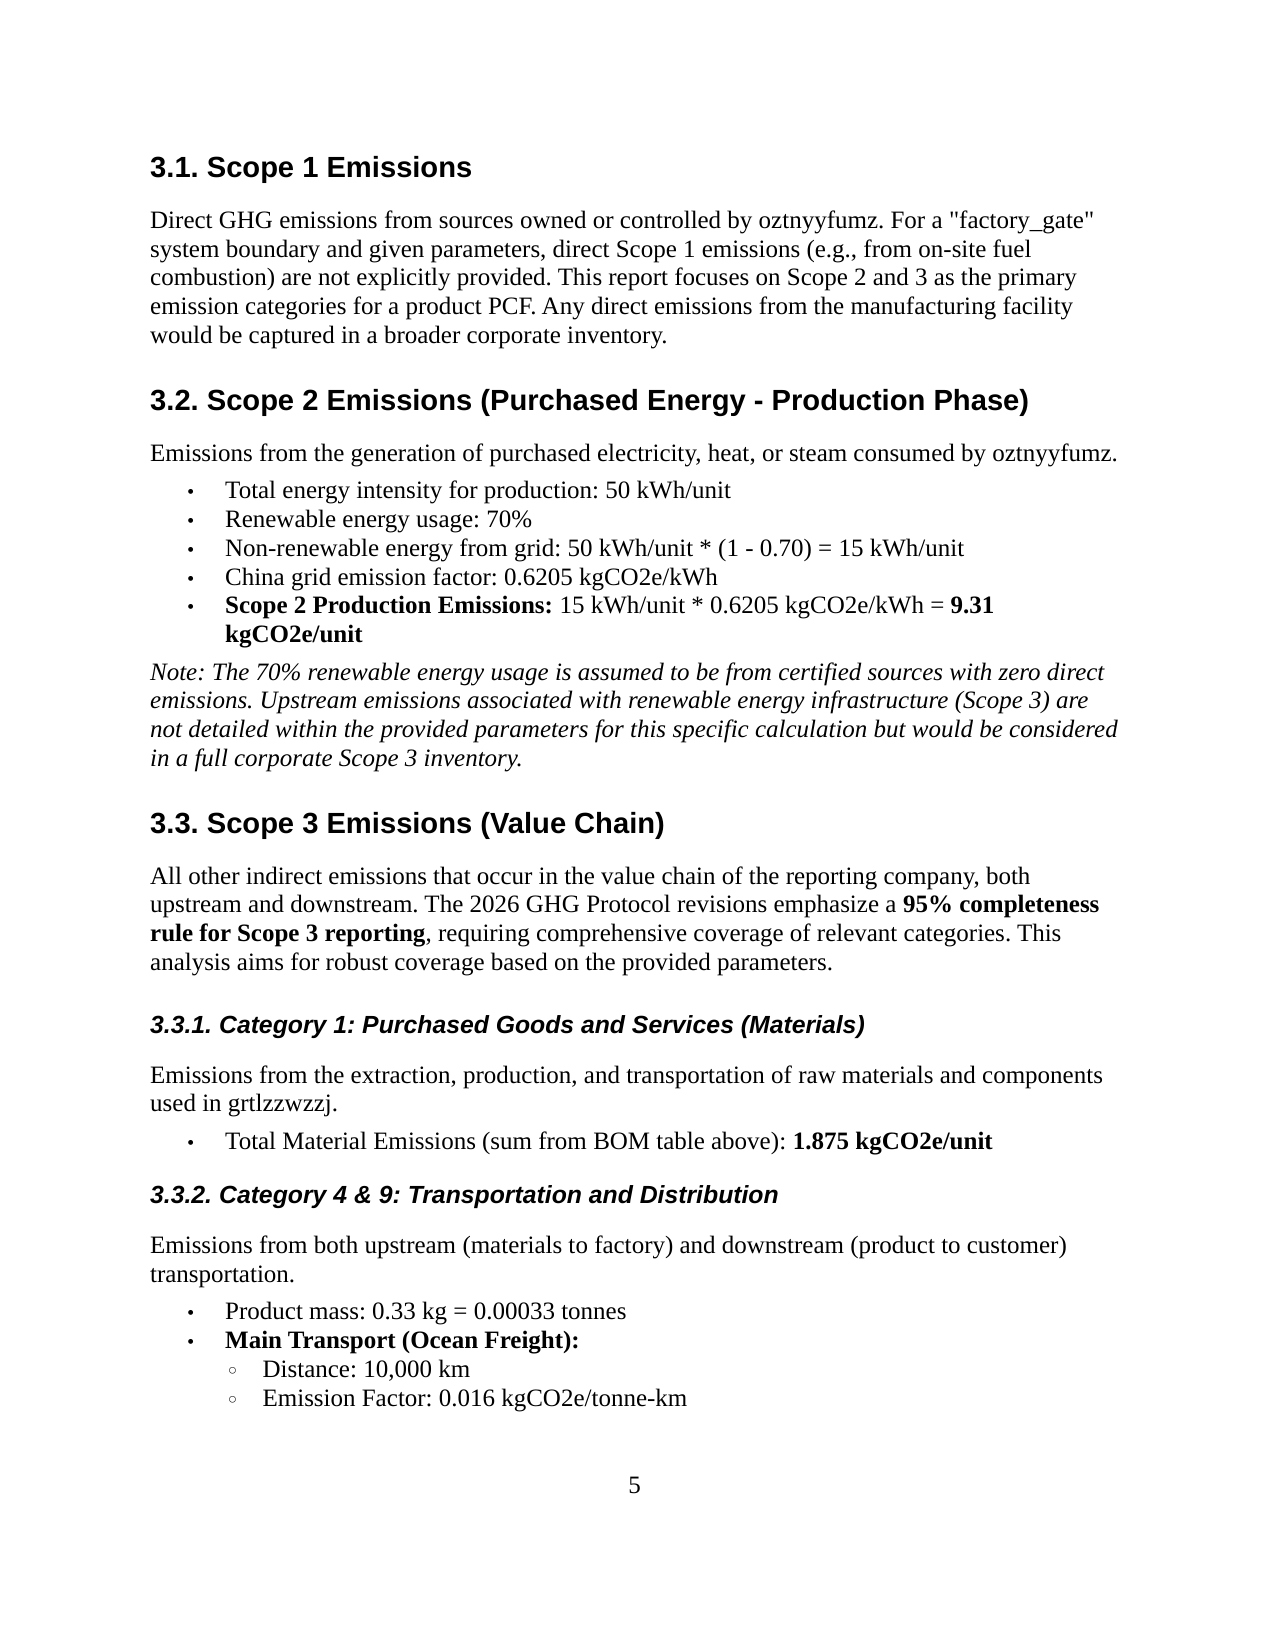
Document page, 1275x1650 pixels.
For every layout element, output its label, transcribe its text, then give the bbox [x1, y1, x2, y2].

subtitle 3.2. Scope 2 Emissions (Purchased Energy - Production Phase) [150, 383, 1125, 416]
text Emissions from both upstream (materials to factory) and downstream (product to customer) transportation. [150, 1230, 1125, 1287]
text Note: The 70% renewable energy usage is assumed to be from certified sources with zero direct emissions. Upstream emissions associated with renewable energy infrastructure (Scope 3) are not detailed within the provided parameters for this specific calculation but would be considered in a full corporate Scope 3 inventory. [150, 657, 1125, 772]
subtitle 3.1. Scope 1 Emissions [150, 150, 1125, 183]
list China grid emission factor: 0.6205 kgCO2e/kWh [187, 562, 1125, 590]
list Scope 2 Production Emissions: 15 kWh/unit * 0.6205 kgCO2e/kWh = 9.31 kgCO2e/unit [187, 590, 1125, 648]
list Total Material Emissions (sum from BOM table above): 1.875 kgCO2e/unit [187, 1126, 1125, 1155]
list Distance: 10,000 km [225, 1354, 1125, 1383]
text Emissions from the extraction, production, and transportation of raw materials and components used in grtlzzwzzj. [150, 1060, 1125, 1117]
list Product mass: 0.33 kg = 0.00033 tonnes [187, 1296, 1125, 1325]
list Main Transport (Ocean Freight): [187, 1325, 1125, 1354]
list Renewable energy usage: 70% [187, 504, 1125, 533]
text Emissions from the generation of purchased electricity, heat, or steam consumed by oztnyyfumz. [150, 438, 1125, 466]
text All other indirect emissions that occur in the value chain of the reporting company, both upstream and downstream. The 2026 GHG Protocol revisions emphasize a 95% completeness rule for Scope 3 reporting, requiring comprehensive coverage of relevant categories. This analysis aims for robust coverage based on the provided parameters. [150, 861, 1125, 976]
list Emission Factor: 0.016 kgCO2e/tonne-km [225, 1383, 1125, 1411]
text Direct GHG emissions from sources owned or controlled by oztnyyfumz. For a "factory_gate" system boundary and given parameters, direct Scope 1 emissions (e.g., from on-site fuel combustion) are not explicitly provided. This report focuses on Scope 2 and 3 as the primary emission categories for a product PCF. Any direct emissions from the manufacturing facility would be captured in a broader corporate inventory. [150, 205, 1125, 349]
list Non-renewable energy from grid: 50 kWh/unit * (1 - 0.70) = 15 kWh/unit [187, 533, 1125, 562]
list Total energy intensity for production: 50 kWh/unit [187, 475, 1125, 504]
subtitle 3.3.2. Category 4 & 9: Transportation and Distribution [150, 1180, 1125, 1208]
subtitle 3.3.1. Category 1: Purchased Goods and Services (Materials) [150, 1010, 1125, 1038]
subtitle 3.3. Scope 3 Emissions (Value Chain) [150, 806, 1125, 839]
